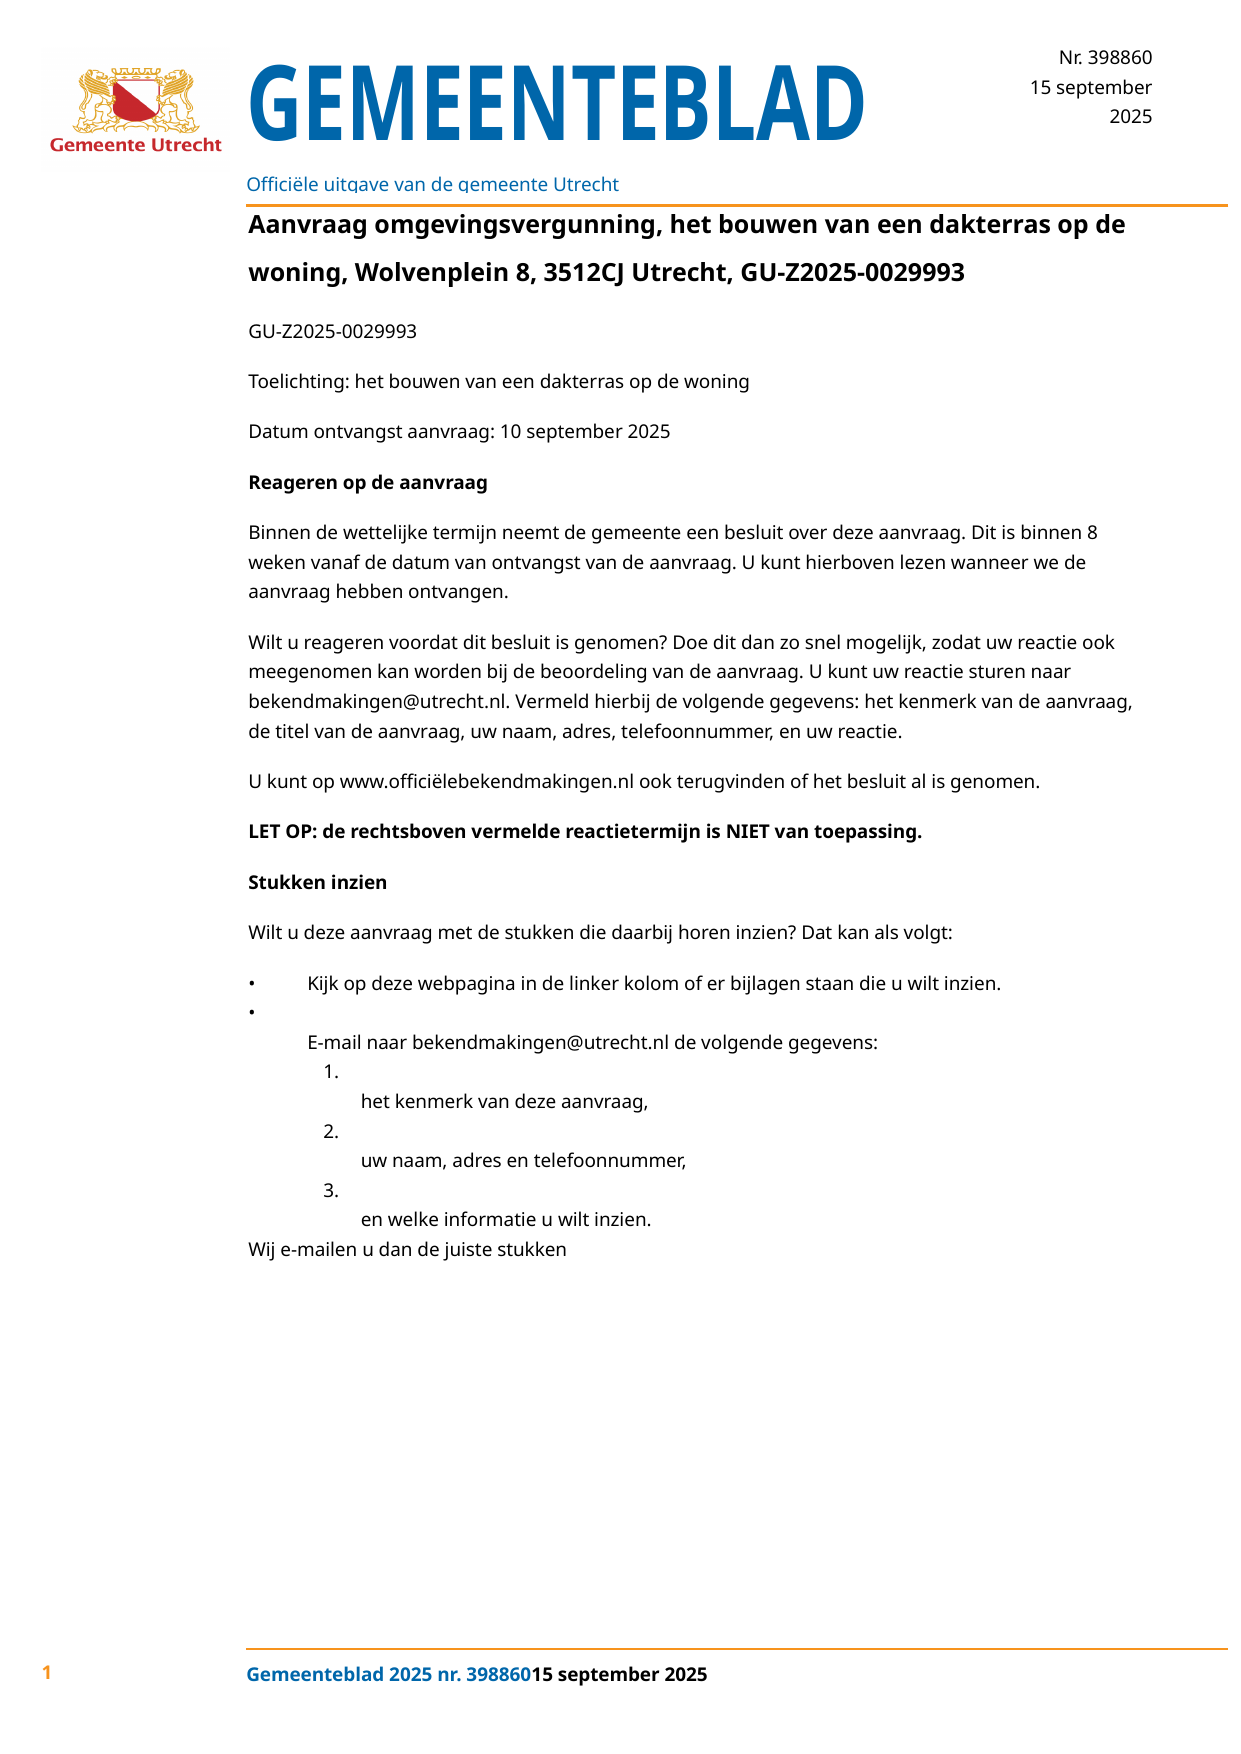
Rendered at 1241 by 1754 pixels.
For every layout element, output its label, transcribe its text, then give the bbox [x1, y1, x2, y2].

text Datum ontvangst aanvraag: 10 september 2025 [248, 419, 1152, 444]
picture [41, 47, 231, 172]
text Wilt u deze aanvraag met de stukken die daarbij horen inzien? Dat kan als volgt: [248, 919, 1152, 945]
list uw naam, adres en telefoonnummer, [323, 1147, 1152, 1173]
text LET OP: de rechtsboven vermelde reactietermijn is NIET van toepassing. [248, 819, 1152, 844]
list het kenmerk van deze aanvraag, [323, 1088, 1152, 1114]
text Wilt u reageren voordat dit besluit is genomen? Doe dit dan zo snel mogelijk, zodat uw reactie ook meegenomen kan worden bij de beoordeling van de aanvraag. U kunt uw reactie sturen naar bekendmakingen@utrecht.nl. Vermeld hierbij de volgende gegevens: het kenmerk van de aanvraag, de titel van de aanvraag, uw naam, adres, telefoonnummer, en uw reactie. [248, 629, 1152, 744]
text U kunt op www.officiëlebekendmakingen.nl ook terugvinden of het besluit al is genomen. [248, 768, 1152, 794]
list E-mail naar bekendmakingen@utrecht.nl de volgende gegevens: [248, 1029, 1152, 1055]
text Reageren op de aanvraag [248, 469, 1152, 495]
list en welke informatie u wilt inzien. [323, 1207, 1152, 1232]
list Kijk op deze webpagina in de linker kolom of er bijlagen staan die u wilt inzien. [248, 970, 1152, 996]
text Wij e-mailen u dan de juiste stukken [248, 1236, 1152, 1262]
text Stukken inzien [248, 869, 1152, 895]
text GU-Z2025-0029993 [248, 318, 1152, 344]
text Toelichting: het bouwen van een dakterras op de woning [248, 368, 1152, 394]
text Aanvraag omgevingsvergunning, het bouwen van een dakterras op de woning, Wolvenplein 8, 3512CJ Utrecht, GU-Z2025-0029993 [248, 207, 1152, 288]
text Binnen de wettelijke termijn neemt de gemeente een besluit over deze aanvraag. Dit is binnen 8 weken vanaf de datum van ontvangst van de aanvraag. U kunt hierboven lezen wanneer we de aanvraag hebben ontvangen. [248, 519, 1152, 604]
